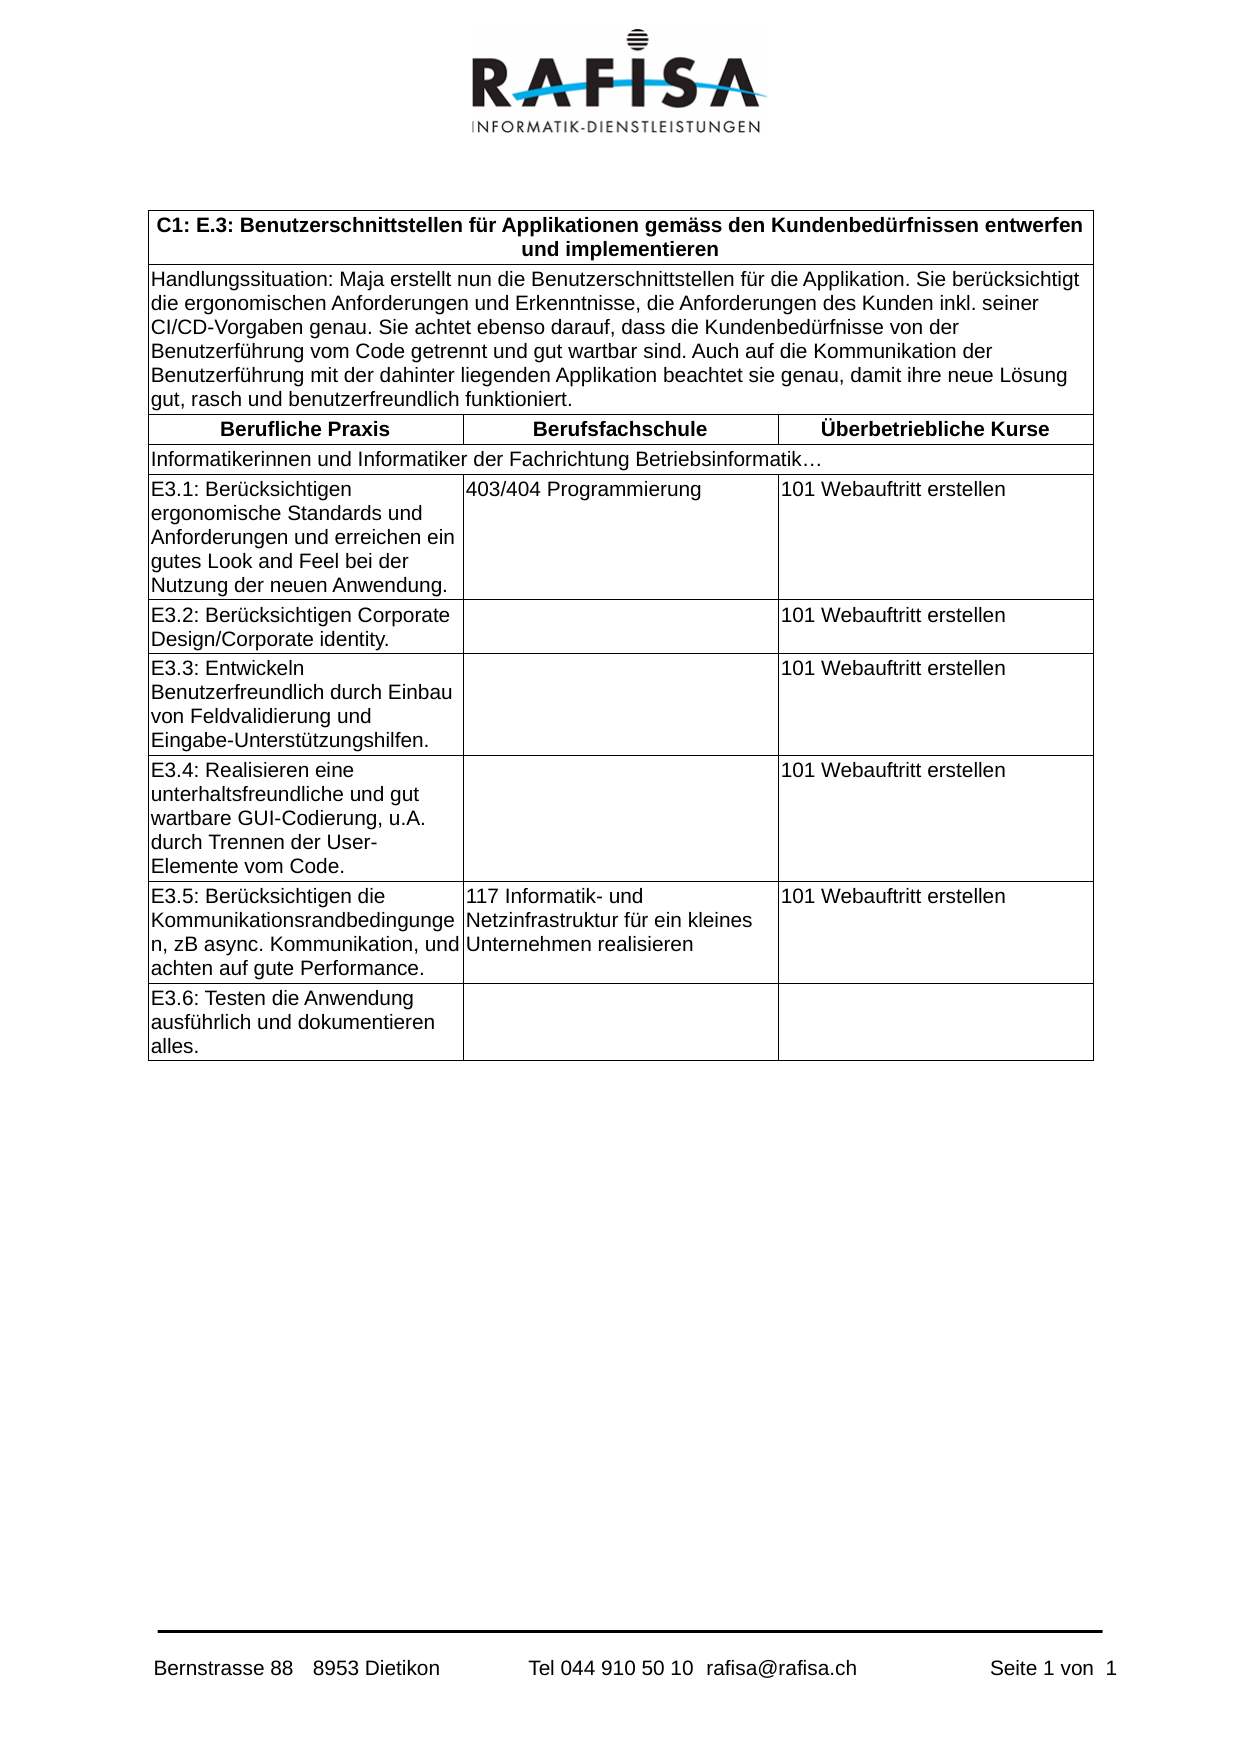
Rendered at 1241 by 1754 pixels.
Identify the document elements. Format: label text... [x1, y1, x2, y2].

table_cell Berufliche Praxis [149, 415, 463, 444]
table_cell E3.3: Entwickeln Benutzerfreundlich durch Einbau von Feldvalidierung und Eingabe-Unterstützungshilfen. [149, 654, 463, 755]
table_cell 117 Informatik- und Netzinfrastruktur für ein kleines Unternehmen realisieren [464, 882, 778, 982]
table_cell [464, 600, 778, 653]
table_cell Berufsfachschule [464, 415, 778, 444]
table_cell E3.5: Berücksichtigen die Kommunikationsrandbedingungen, zB async. Kommunikation, und achten auf gute Performance. [149, 882, 463, 982]
table_cell [464, 756, 778, 881]
table_cell Überbetriebliche Kurse [779, 415, 1093, 444]
table_cell Informatikerinnen und Informatiker der Fachrichtung Betriebsinformatik… [149, 445, 1093, 474]
picture [472, 29, 768, 133]
table_cell 101 Webauftritt erstellen [779, 475, 1093, 599]
table_cell 101 Webauftritt erstellen [779, 600, 1093, 653]
table_cell Handlungssituation: Maja erstellt nun die Benutzerschnittstellen für die Applikation. Sie berücksichtigt die ergonomischen Anforderungen und Erkenntnisse, die Anforderungen des Kunden inkl. seiner CI/CD-Vorgaben genau. Sie achtet ebenso darauf, dass die Kundenbedürfnisse von der Benutzerführung vom Code getrennt und gut wartbar sind. Auch auf die Kommunikation der Benutzerführung mit der dahinter liegenden Applikation beachtet sie genau, damit ihre neue Lösung gut, rasch und benutzerfreundlich funktioniert. [149, 265, 1093, 414]
table_cell [464, 654, 778, 755]
table_cell [779, 984, 1093, 1060]
table_cell 101 Webauftritt erstellen [779, 654, 1093, 755]
table_header C1: E.3: Benutzerschnittstellen für Applikationen gemäss den Kundenbedürfnissen entwerfen und implementieren [149, 211, 1093, 264]
table_cell E3.6: Testen die Anwendung ausführlich und dokumentieren alles. [149, 984, 463, 1060]
table_cell E3.4: Realisieren eine unterhaltsfreundliche und gut wartbare GUI-Codierung, u.A. durch Trennen der User-Elemente vom Code. [149, 756, 463, 881]
table_cell [464, 984, 778, 1060]
table_cell 403/404 Programmierung [464, 475, 778, 599]
table_cell E3.1: Berücksichtigen ergonomische Standards und Anforderungen und erreichen ein gutes Look and Feel bei der Nutzung der neuen Anwendung. [149, 475, 463, 599]
table_cell 101 Webauftritt erstellen [779, 756, 1093, 881]
table_cell E3.2: Berücksichtigen Corporate Design/Corporate identity. [149, 600, 463, 653]
table_cell 101 Webauftritt erstellen [779, 882, 1093, 982]
